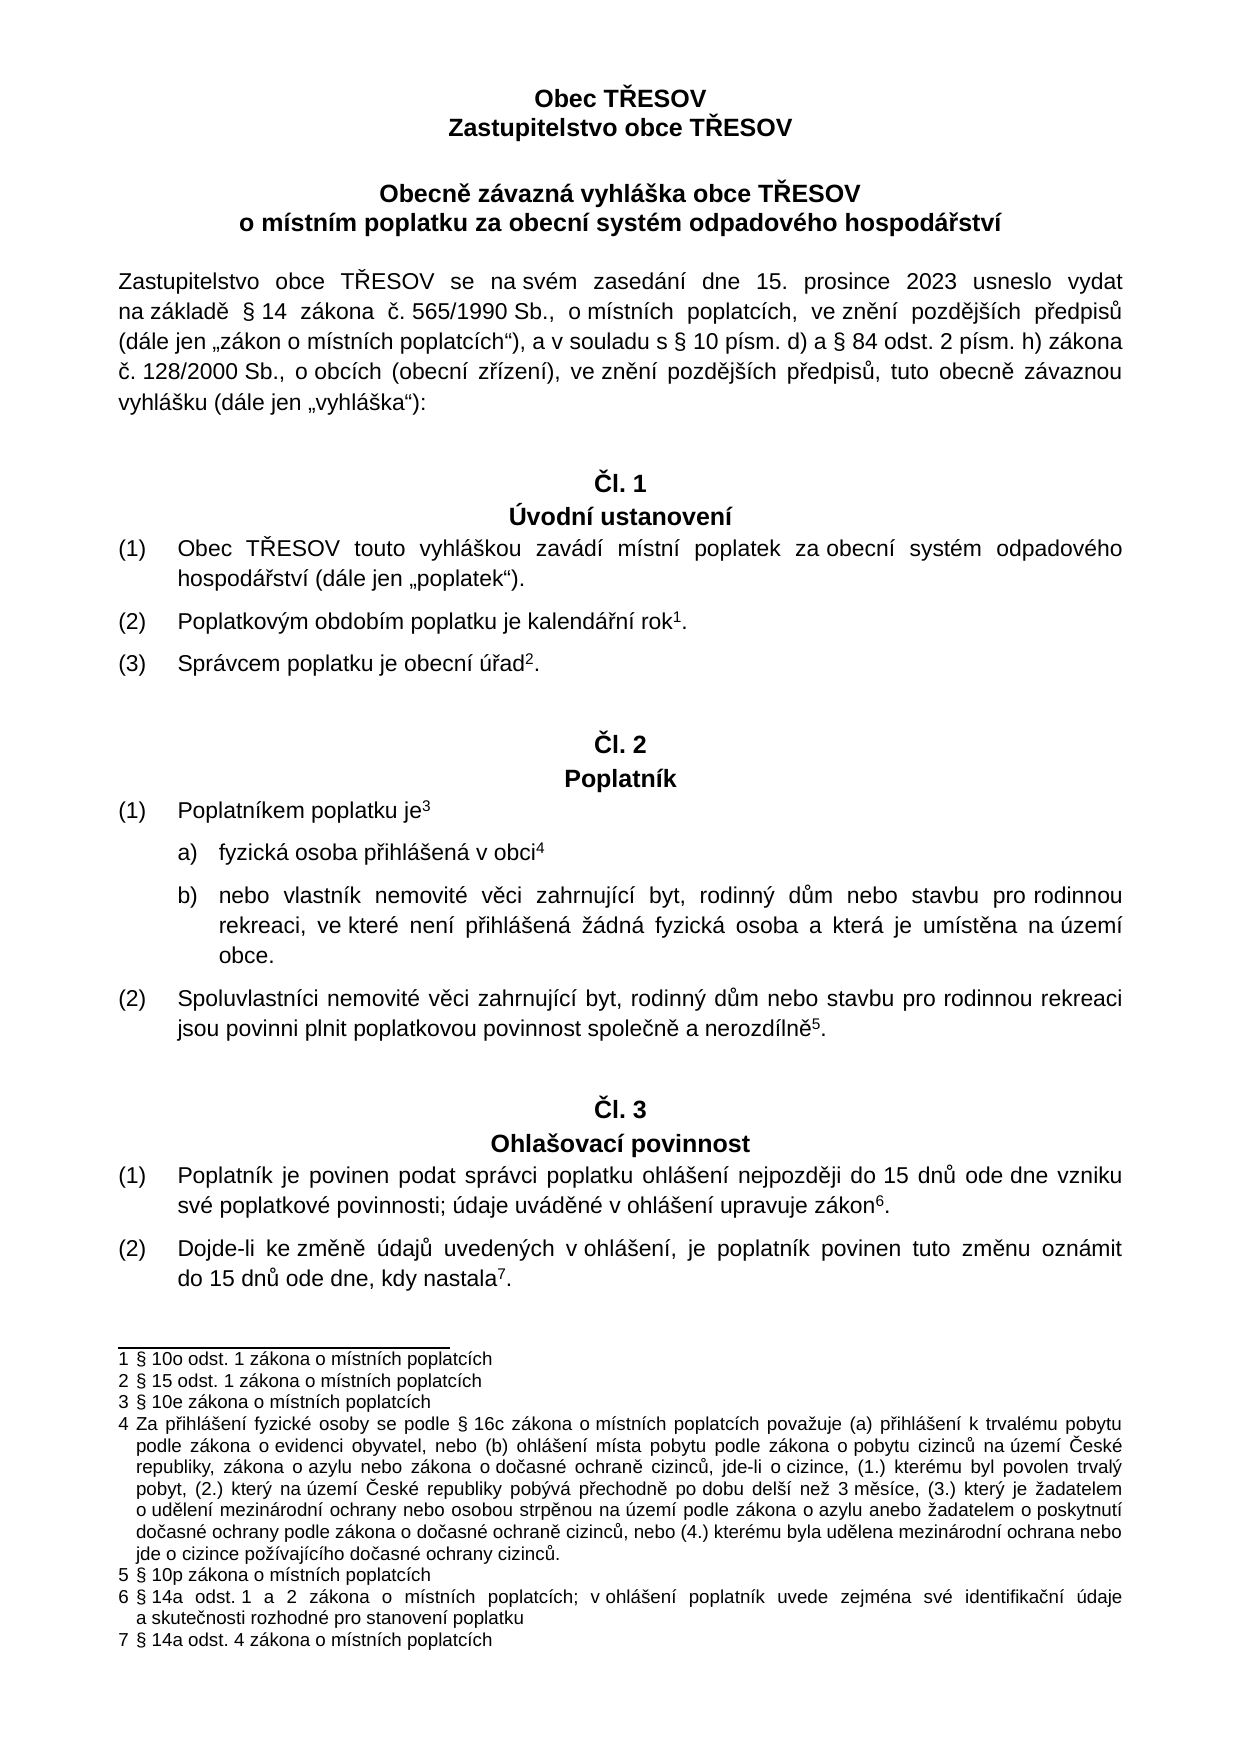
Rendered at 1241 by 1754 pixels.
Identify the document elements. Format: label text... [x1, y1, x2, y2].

list fyzická osoba přihlášená v obci [177, 839, 1122, 866]
subtitle Čl. 2 Poplatník [118, 731, 1122, 792]
list Správcem poplatku je obecní úřad. [118, 650, 1122, 677]
list Poplatníkem poplatku je [118, 797, 1122, 823]
list nebo vlastník nemovité věci zahrnující byt, rodinný dům nebo stavbu pro rodinnou rekreaci, ve které není přihlášená žádná fyzická osoba a která je umístěna na území obce. [177, 882, 1122, 969]
list § 10p zákona o místních poplatcích [118, 1564, 1122, 1585]
subtitle Čl. 1 Úvodní ustanovení [118, 469, 1122, 530]
text Zastupitelstvo obce TŘESOV se na svém zasedání dne 15. prosince 2023 usneslo vydat na základě § 14 zákona č. 565/1990 Sb., o místních poplatcích, ve znění pozdějších předpisů (dále jen „zákon o místních poplatcích“), a v souladu s § 10 písm. d) a § 84 odst. 2 písm. h) zákona č. 128/2000 Sb., o obcích (obecní zřízení), ve znění pozdějších předpisů, tuto obecně závaznou vyhlášku (dále jen „vyhláška“): [118, 268, 1122, 415]
list Obec TŘESOV touto vyhláškou zavádí místní poplatek za obecní systém odpadového hospodářství (dále jen „poplatek“). [118, 535, 1122, 591]
list Spoluvlastníci nemovité věci zahrnující byt, rodinný dům nebo stavbu pro rodinnou rekreaci jsou povinni plnit poplatkovou povinnost společně a nerozdílně. [118, 985, 1122, 1042]
text Obec TŘESOV Zastupitelstvo obce TŘESOV [118, 84, 1122, 142]
list § 10e zákona o místních poplatcích [118, 1391, 1122, 1413]
subtitle Obecně závazná vyhláška obce TŘESOV o místním poplatku za obecní systém odpadového hospodářství [118, 179, 1122, 236]
subtitle Čl. 3 Ohlašovací povinnost [118, 1096, 1122, 1157]
list Za přihlášení fyzické osoby se podle § 16c zákona o místních poplatcích považuje (a) přihlášení k trvalému pobytu podle zákona o evidenci obyvatel, nebo (b) ohlášení místa pobytu podle zákona o pobytu cizinců na území České republiky, zákona o azylu nebo zákona o dočasné ochraně cizinců, jde-li o cizince, (1.) kterému byl povolen trvalý pobyt, (2.) který na území České republiky pobývá přechodně po dobu delší než 3 měsíce, (3.) který je žadatelem o udělení mezinárodní ochrany nebo osobou strpěnou na území podle zákona o azylu anebo žadatelem o poskytnutí dočasné ochrany podle zákona o dočasné ochraně cizinců, nebo (4.) kterému byla udělena mezinárodní ochrana nebo jde o cizince požívajícího dočasné ochrany cizinců. [118, 1413, 1122, 1564]
list § 10o odst. 1 zákona o místních poplatcích [118, 1348, 1122, 1370]
list § 14a odst. 1 a 2 zákona o místních poplatcích; v ohlášení poplatník uvede zejména své identifikační údaje a skutečnosti rozhodné pro stanovení poplatku [118, 1585, 1122, 1628]
list § 14a odst. 4 zákona o místních poplatcích [118, 1628, 1122, 1650]
list § 15 odst. 1 zákona o místních poplatcích [118, 1370, 1122, 1391]
list Dojde-li ke změně údajů uvedených v ohlášení, je poplatník povinen tuto změnu oznámit do 15 dnů ode dne, kdy nastala. [118, 1234, 1122, 1291]
list Poplatník je povinen podat správci poplatku ohlášení nejpozději do 15 dnů ode dne vzniku své poplatkové povinnosti; údaje uváděné v ohlášení upravuje zákon. [118, 1162, 1122, 1218]
list Poplatkovým obdobím poplatku je kalendářní rok. [118, 608, 1122, 634]
